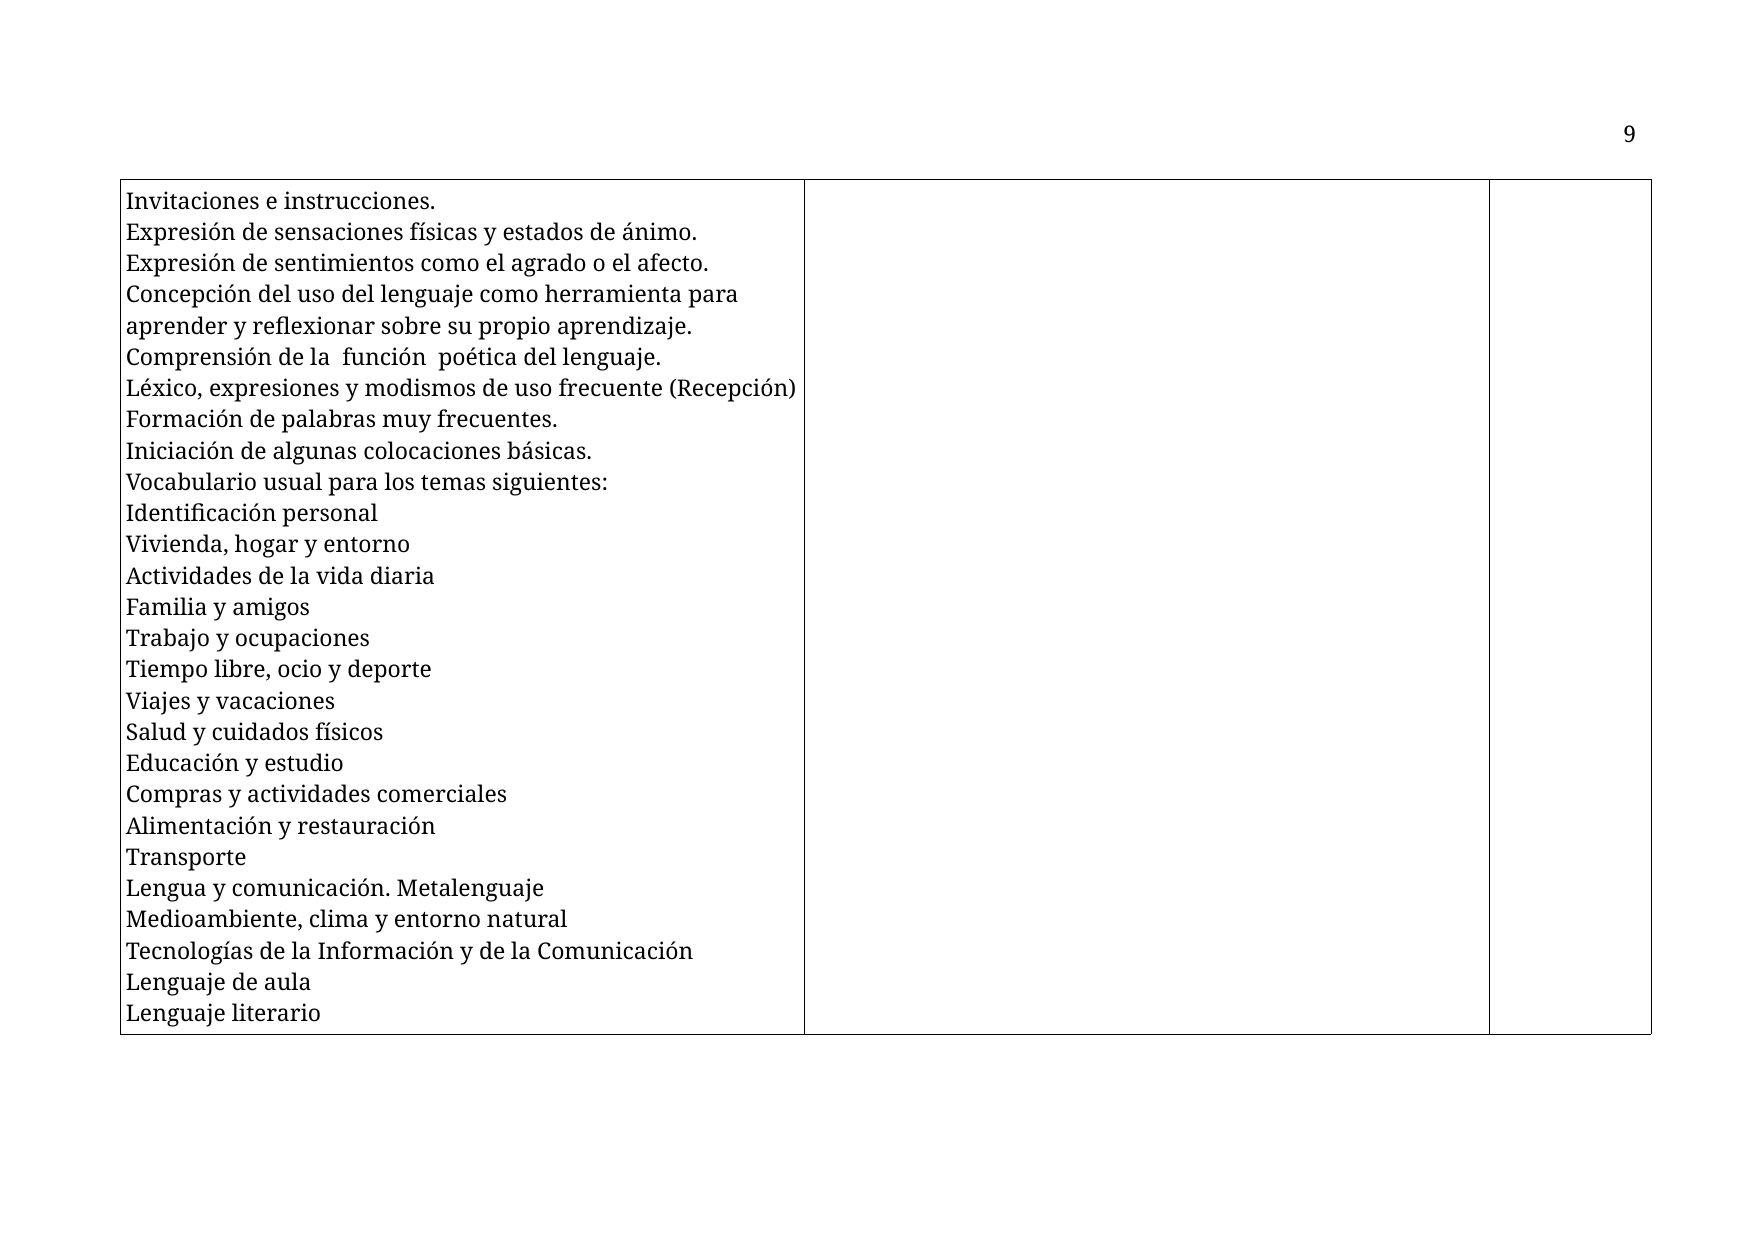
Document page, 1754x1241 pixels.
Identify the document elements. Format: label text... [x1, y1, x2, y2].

table_cell [805, 180, 1489, 1034]
table_cell Invitaciones e instrucciones. Expresión de sensaciones físicas y estados de ánimo. Expresión de sentimientos como el agrado o el afecto. Concepción del uso del lenguaje como herramienta para aprender y reflexionar sobre su propio aprendizaje. Comprensión de la función poética del lenguaje. Léxico, expresiones y modismos de uso frecuente (Recepción) Formación de palabras muy frecuentes. Iniciación de algunas colocaciones básicas. Vocabulario usual para los temas siguientes: Identificación personal Vivienda, hogar y entorno Actividades de la vida diaria Familia y amigos Trabajo y ocupaciones Tiempo libre, ocio y deporte Viajes y vacaciones Salud y cuidados físicos Educación y estudio Compras y actividades comerciales Alimentación y restauración Transporte Lengua y comunicación. Metalenguaje Medioambiente, clima y entorno natural Tecnologías de la Información y de la Comunicación Lenguaje de aula Lenguaje literario [121, 180, 804, 1034]
table_cell [1490, 180, 1651, 1034]
